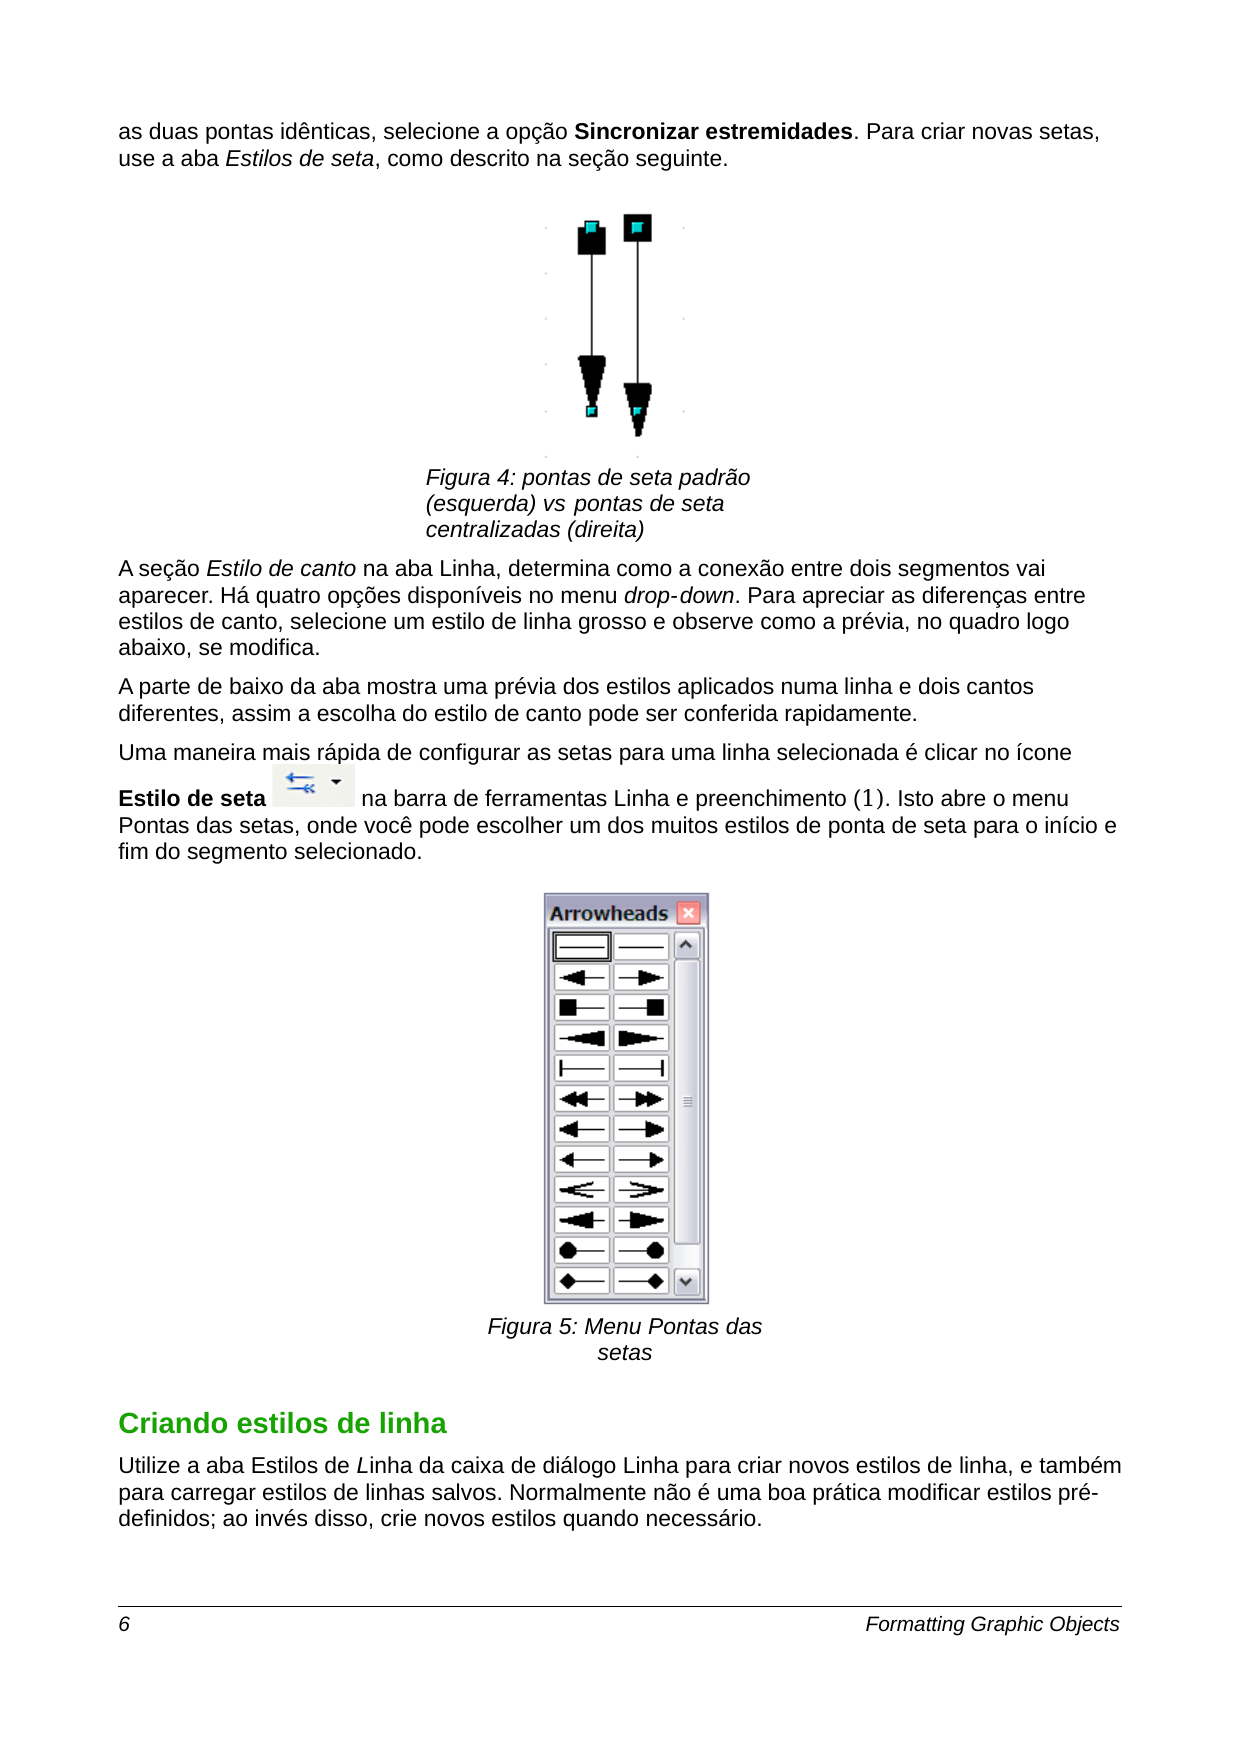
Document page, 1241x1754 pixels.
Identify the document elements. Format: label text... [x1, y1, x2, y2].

text Uma maneira mais rápida de configurar as setas para uma linha selecionada é clicar no ícone Estilo de seta na barra de ferramentas Linha e preenchimento (Figura 1). Isto abre o menu Pontas das setas, onde você pode escolher um dos muitos estilos de ponta de seta para o início e fim do segmento selecionado. [118, 738, 1122, 864]
picture [272, 764, 355, 807]
picture [529, 195, 711, 458]
text A seção Estilo de canto na aba Linha, determina como a conexão entre dois segmentos vai aparecer. Há quatro opções disponíveis no menu drop‑down. Para apreciar as diferenças entre estilos de canto, selecione um estilo de linha grosso e observe como a prévia, no quadro logo abaixo, se modifica. [118, 555, 1122, 661]
text Figura 5: Menu Pontas das setas [471, 1313, 781, 1365]
text A parte de baixo da aba mostra uma prévia dos estilos aplicados numa linha e dois cantos diferentes, assim a escolha do estilo de canto pode ser conferida rapidamente. [118, 673, 1122, 726]
text Figura 4: pontas de seta padrão (esquerda) vs pontas de seta centralizadas (direita) [426, 464, 815, 543]
text A seção stilos de seta na aba Linha só é aplicavel a segmentos de linha; não tem efeito nas linhas que formam a borda de uma forma ou de um polígono. Use esta seção para definir os estilos das duas extremidades do segmento. Você pode definir as duas extremidades independentemente, selecionando para cada um deles a forma da seta (menu drop-down Estilo), a Largura, e o estilo de término do segmento (opção Centro). Selecionando a opção Centro o centro das pontas das setas move-se para o final da linha. A Figura 4 mostra os efeitos de se selecionar esta opção. Para tornar as duas pontas idênticas, selecione a opção Sincronizar estremidades. Para criar novas setas, use a aba Estilos de seta, como descrito na seção seguinte. [118, 118, 1122, 171]
subtitle Criando estilos de linha [118, 1407, 1122, 1440]
text Utilize a aba Estilos de Linha da caixa de diálogo Linha para criar novos estilos de linha, e também para carregar estilos de linhas salvos. Normalmente não é uma boa prática modificar estilos pré-definidos; ao invés disso, crie novos estilos quando necessário. [118, 1452, 1122, 1532]
picture [540, 889, 712, 1307]
